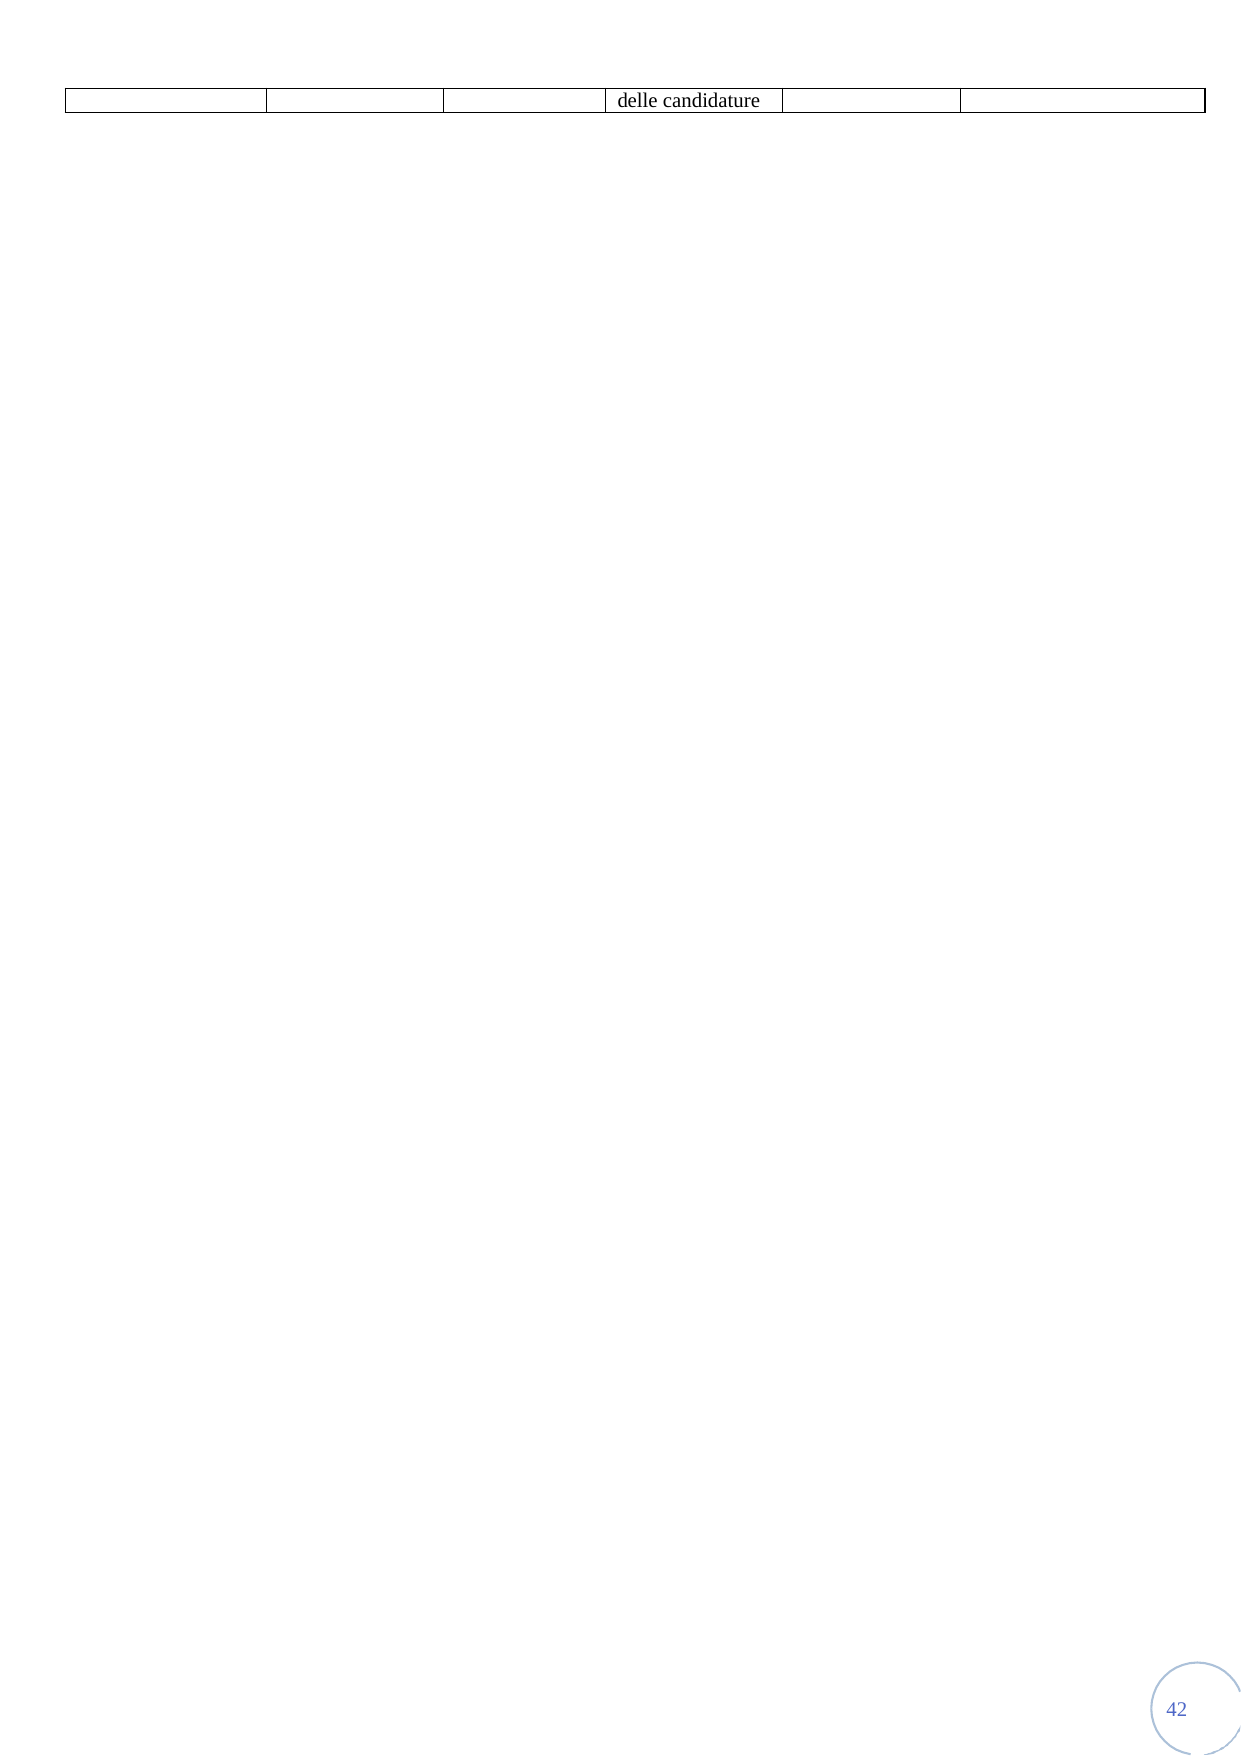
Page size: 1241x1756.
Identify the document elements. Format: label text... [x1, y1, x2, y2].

table_cell [66, 89, 266, 112]
table_cell [961, 89, 1204, 112]
table_cell [444, 89, 605, 112]
table_cell delle candidature [606, 89, 782, 112]
table_cell [783, 89, 960, 112]
table_cell [267, 89, 443, 112]
